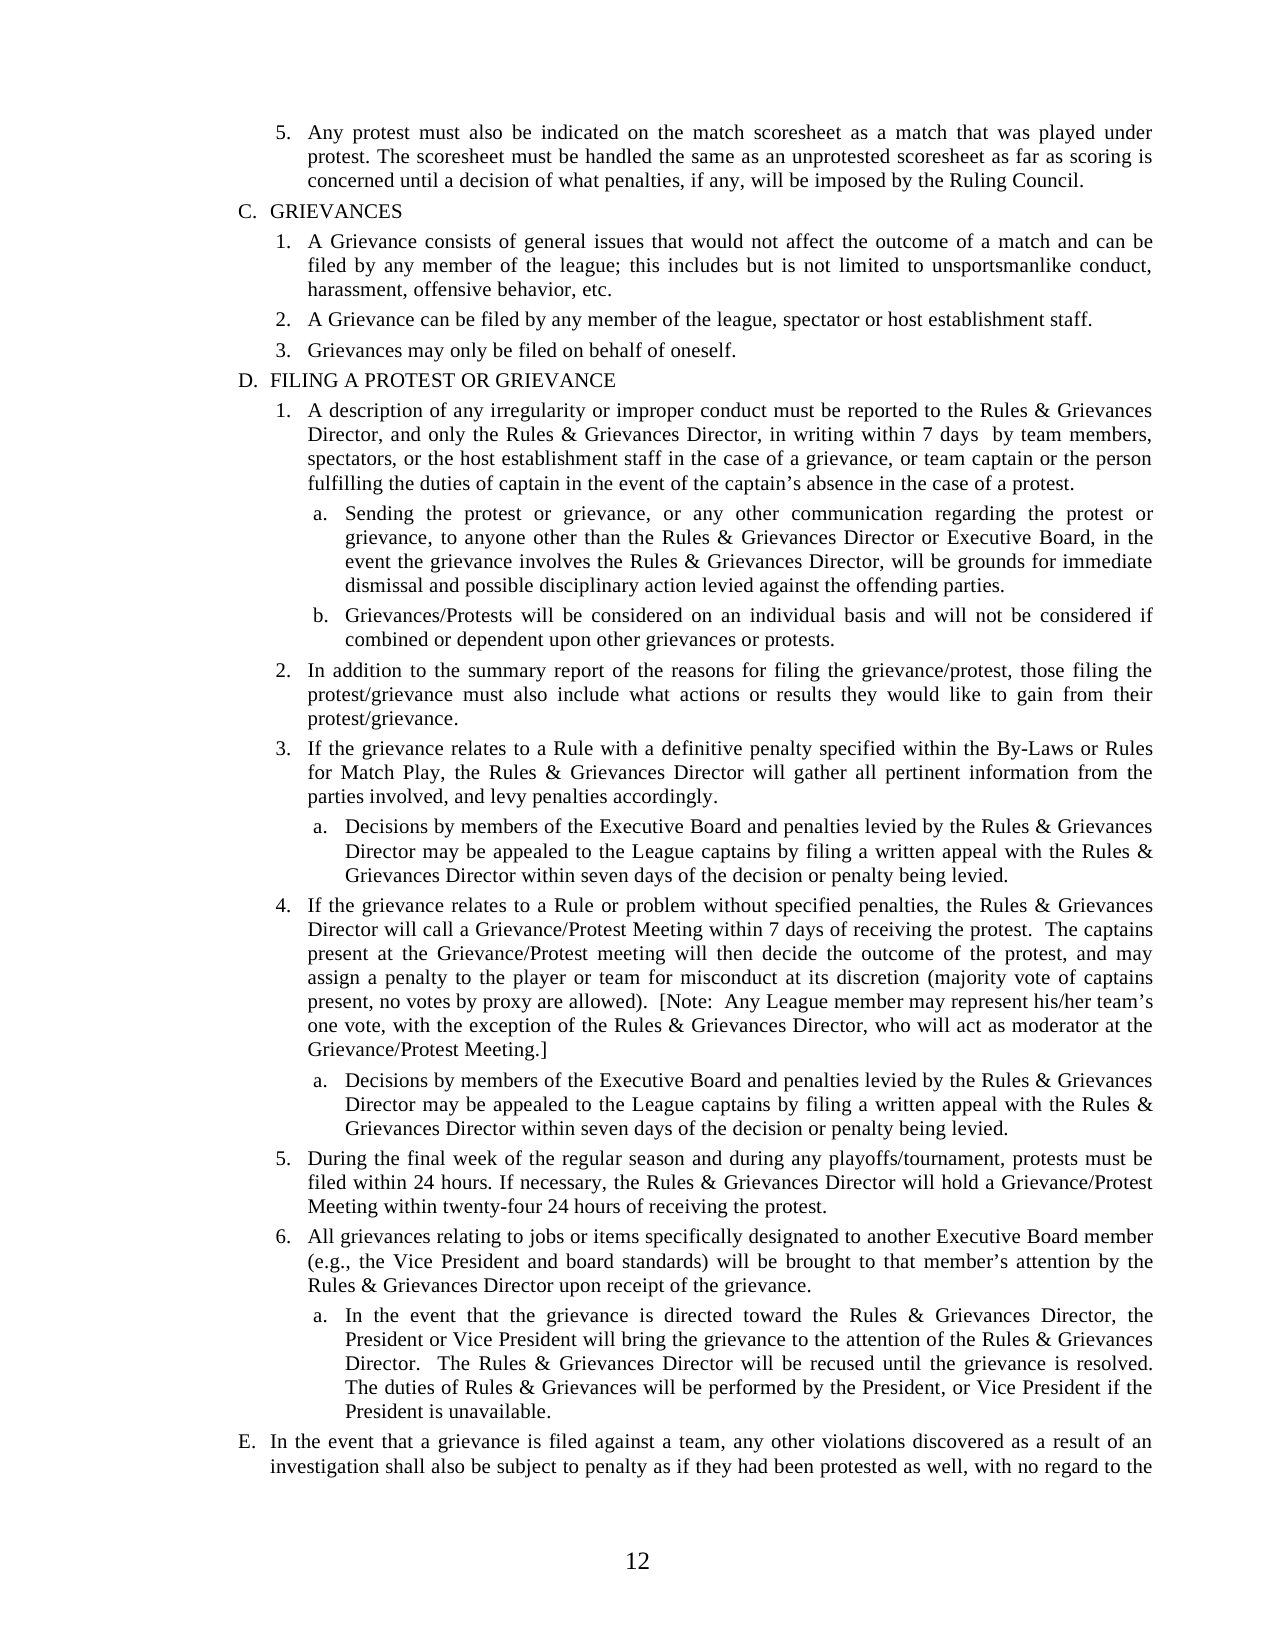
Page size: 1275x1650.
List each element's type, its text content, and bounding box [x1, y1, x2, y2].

list Any protest must also be indicated on the match scoresheet as a match that was played under protest. The scoresheet must be handled the same as an unprotested scoresheet as far as scoring is concerned until a decision of what penalties, if any, will be imposed by the Ruling Council. [270, 120, 1155, 192]
list Decisions by members of the Executive Board and penalties levied by the Rules & Grievances Director may be appealed to the League captains by filing a written appeal with the Rules & Grievances Director within seven days of the decision or penalty being levied. [307, 1067, 1155, 1140]
list If the grievance relates to a Rule with a definitive penalty specified within the By-Laws or Rules for Match Play, the Rules & Grievances Director will gather all pertinent information from the parties involved, and levy penalties accordingly. [270, 736, 1155, 808]
list If the grievance relates to a Rule or problem without specified penalties, the Rules & Grievances Director will call a Grievance/Protest Meeting within 7 days of receiving the protest. The captains present at the Grievance/Protest meeting will then decide the outcome of the protest, and may assign a penalty to the player or team for misconduct at its discretion (majority vote of captains present, no votes by proxy are allowed). [Note: Any League member may represent his/her team’s one vote, with the exception of the Rules & Grievances Director, who will act as moderator at the Grievance/Protest Meeting.] [270, 893, 1155, 1061]
list In the event that a grievance is filed against a team, any other violations discovered as a result of an investigation shall also be subject to penalty as if they had been protested as well, with no regard to the [232, 1429, 1155, 1477]
list During the final week of the regular season and during any playoffs/tournament, protests must be filed within 24 hours. If necessary, the Rules & Grievances Director will hold a Grievance/Protest Meeting within twenty-four 24 hours of receiving the protest. [270, 1146, 1155, 1218]
list All grievances relating to jobs or items specifically designated to another Executive Board member (e.g., the Vice President and board standards) will be brought to that member’s attention by the Rules & Grievances Director upon receipt of the grievance. [270, 1224, 1155, 1297]
list Grievances/Protests will be considered on an individual basis and will not be considered if combined or dependent upon other grievances or protests. [307, 603, 1155, 651]
list A description of any irregularity or improper conduct must be reported to the Rules & Grievances Director, and only the Rules & Grievances Director, in writing within 7 days by team members, spectators, or the host establishment staff in the case of a grievance, or team captain or the person fulfilling the duties of captain in the event of the captain’s absence in the case of a protest. [270, 398, 1155, 494]
list In addition to the summary report of the reasons for filing the grievance/protest, those filing the protest/grievance must also include what actions or results they would like to gain from their protest/grievance. [270, 657, 1155, 730]
list In the event that the grievance is directed toward the Rules & Grievances Director, the President or Vice President will bring the grievance to the attention of the Rules & Grievances Director. The Rules & Grievances Director will be recused until the grievance is resolved. The duties of Rules & Grievances will be performed by the President, or Vice President if the President is unavailable. [307, 1303, 1155, 1423]
list GRIEVANCES [232, 198, 1155, 222]
list FILING A PROTEST OR GRIEVANCE [232, 368, 1155, 392]
list Grievances may only be filed on behalf of oneself. [270, 337, 1155, 362]
list A Grievance can be filed by any member of the league, spectator or host establishment staff. [270, 307, 1155, 331]
list Sending the protest or grievance, or any other communication regarding the protest or grievance, to anyone other than the Rules & Grievances Director or Executive Board, in the event the grievance involves the Rules & Grievances Director, will be grounds for immediate dismissal and possible disciplinary action levied against the offending parties. [307, 501, 1155, 597]
list A Grievance consists of general issues that would not affect the outcome of a match and can be filed by any member of the league; this includes but is not limited to unsportsmanlike conduct, harassment, offensive behavior, etc. [270, 229, 1155, 301]
list Decisions by members of the Executive Board and penalties levied by the Rules & Grievances Director may be appealed to the League captains by filing a written appeal with the Rules & Grievances Director within seven days of the decision or penalty being levied. [307, 814, 1155, 887]
